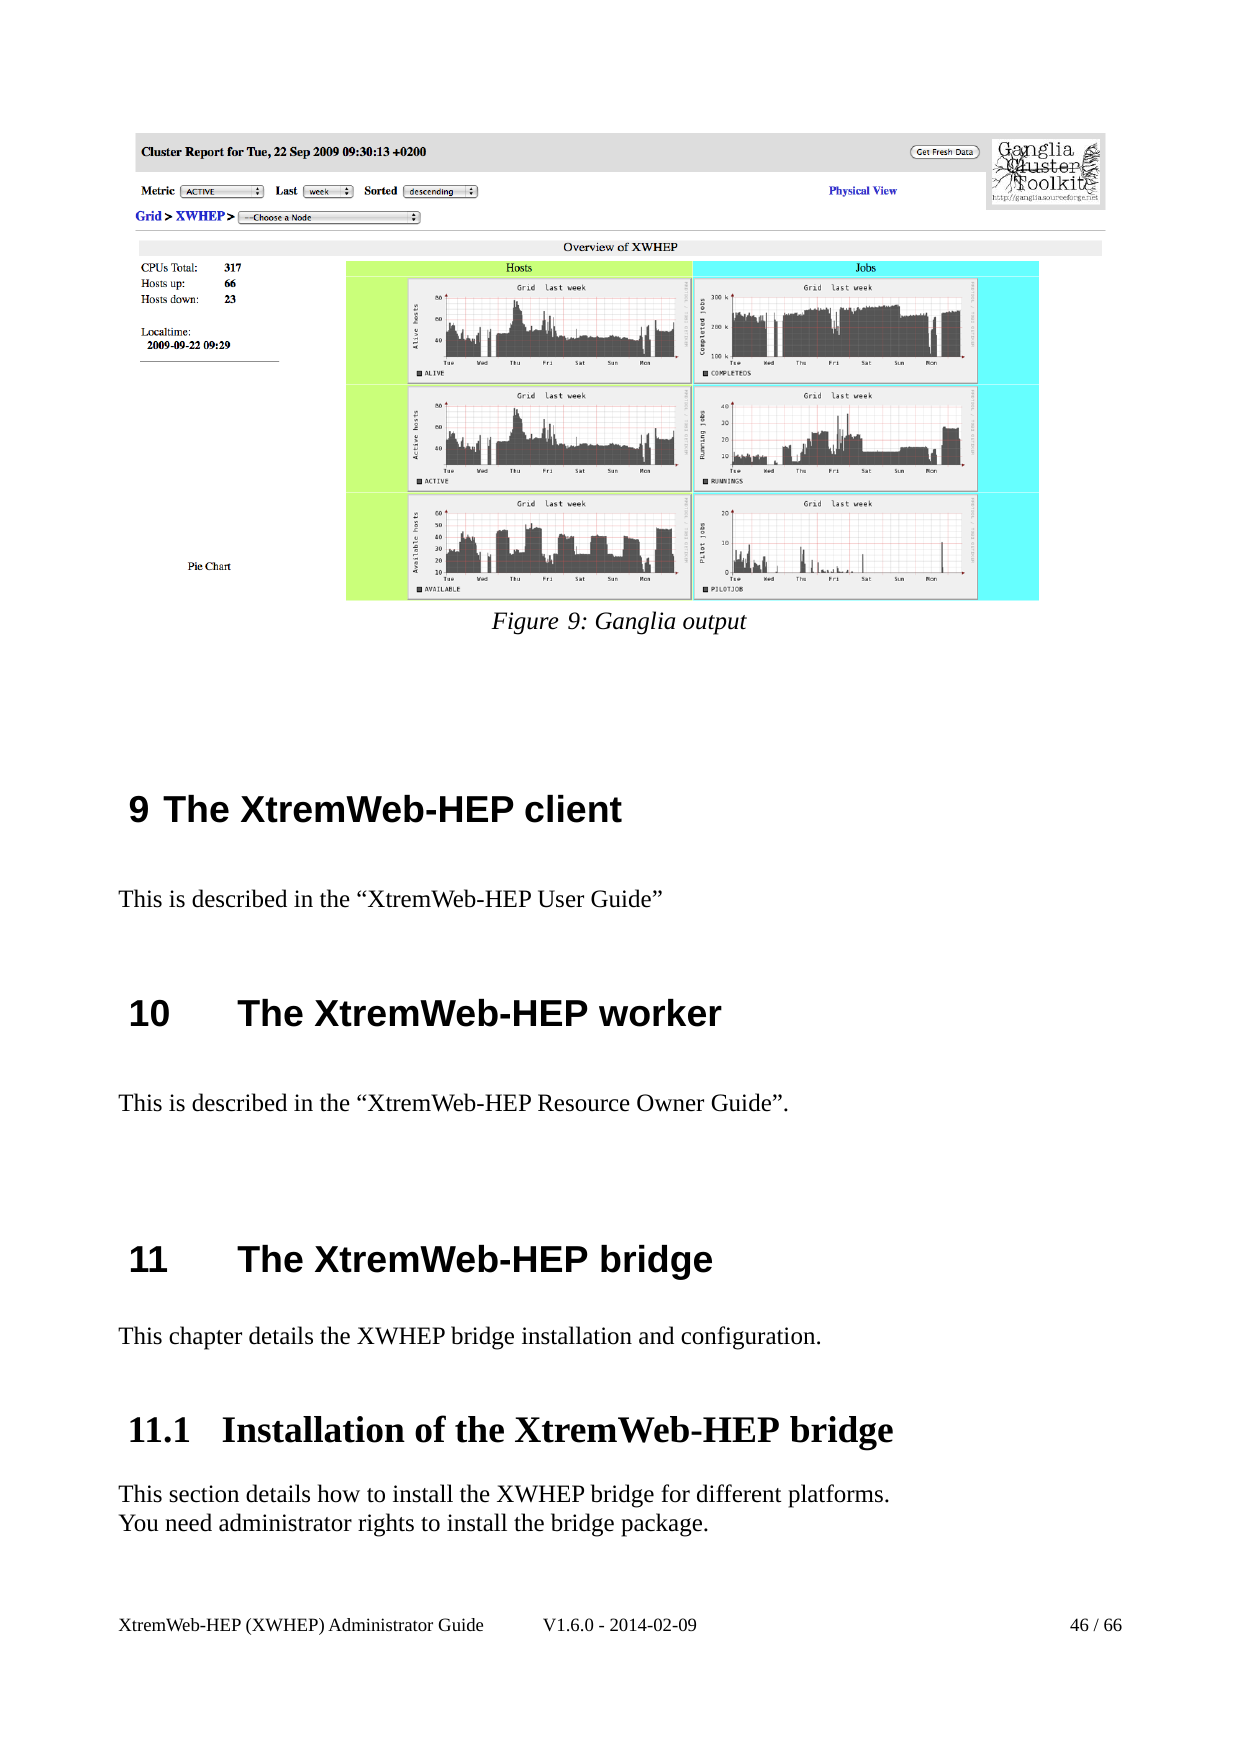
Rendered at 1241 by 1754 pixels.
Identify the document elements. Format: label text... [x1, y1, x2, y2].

picture [133, 130, 1108, 606]
subtitle The XtremWeb-HEP bridge [118, 1237, 1122, 1280]
subtitle Installation of the XtremWeb-HEP bridge [118, 1407, 1122, 1451]
text You need administrator rights to install the bridge package. [118, 1508, 1122, 1537]
text This section details how to install the XWHEP bridge for different platforms. [118, 1479, 1122, 1508]
text This is described in the “XtremWeb-HEP User Guide” [118, 884, 1122, 912]
text This chapter details the XWHEP bridge installation and configuration. [118, 1321, 1122, 1350]
text Figure 9: Ganglia output [133, 606, 1107, 635]
subtitle The XtremWeb-HEP worker [118, 991, 1122, 1034]
text This is described in the “XtremWeb-HEP Resource Owner Guide”. [118, 1088, 1122, 1117]
subtitle The XtremWeb-HEP client [118, 787, 1122, 830]
